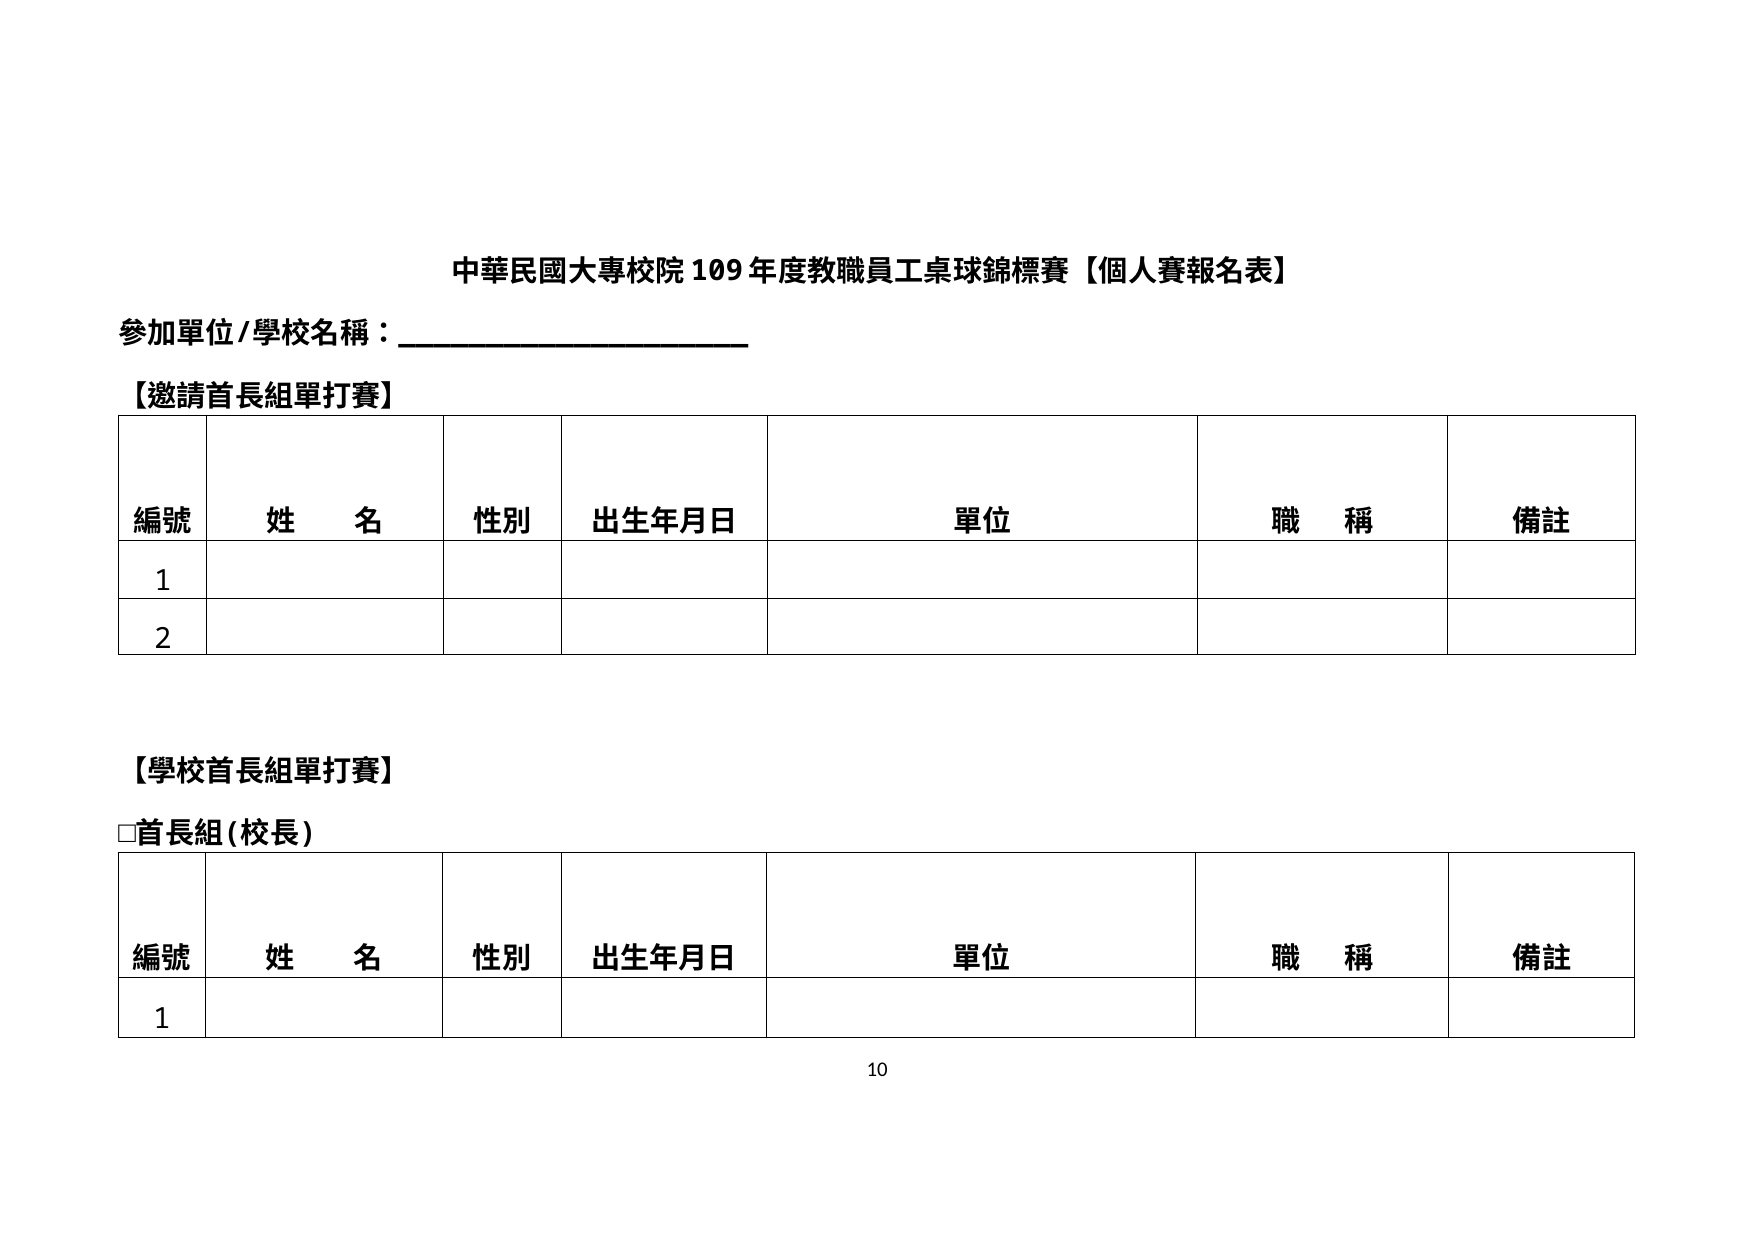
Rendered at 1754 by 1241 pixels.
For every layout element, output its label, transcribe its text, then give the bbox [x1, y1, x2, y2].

text 【邀請首長組單打賽】 [118, 352, 1636, 414]
table_header 姓 名 [206, 853, 442, 977]
table_cell 2 [119, 599, 206, 654]
table_cell [207, 599, 443, 654]
table_header 出生年月日 [562, 416, 767, 539]
table_cell [1448, 599, 1635, 654]
table_cell [1448, 541, 1635, 598]
table_cell [562, 541, 767, 598]
table_cell [206, 978, 442, 1037]
table_header 職 稱 [1196, 853, 1448, 977]
table_cell [444, 541, 561, 598]
text 【學校首長組單打賽】 [118, 727, 1636, 789]
table_header 單位 [768, 416, 1197, 539]
table_header 出生年月日 [562, 853, 766, 977]
table_header 職 稱 [1198, 416, 1447, 539]
table_cell 1 [119, 541, 206, 598]
table_cell [768, 599, 1197, 654]
table_cell [1196, 978, 1448, 1037]
table_cell [562, 978, 766, 1037]
table_cell [1449, 978, 1634, 1037]
table_cell [768, 541, 1197, 598]
table_cell [1198, 541, 1447, 598]
table_cell [767, 978, 1195, 1037]
text □首長組(校長) [118, 789, 1636, 852]
table_header 備註 [1448, 416, 1635, 539]
table_header 性別 [443, 853, 561, 977]
table_cell [562, 599, 767, 654]
text 中華民國大專校院109年度教職員工桌球錦標賽【個人賽報名表】 [118, 227, 1636, 289]
table_cell [207, 541, 443, 598]
table_header 單位 [767, 853, 1195, 977]
table_header 編號 [119, 416, 206, 539]
table_header 性別 [444, 416, 561, 539]
text 參加單位/學校名稱：____________________ [118, 289, 1636, 352]
table_header 編號 [119, 853, 205, 977]
table_cell [444, 599, 561, 654]
table_header 姓 名 [207, 416, 443, 539]
table_header 備註 [1449, 853, 1634, 977]
table_cell [1198, 599, 1447, 654]
table_cell [443, 978, 561, 1037]
table_cell 1 [119, 978, 205, 1037]
